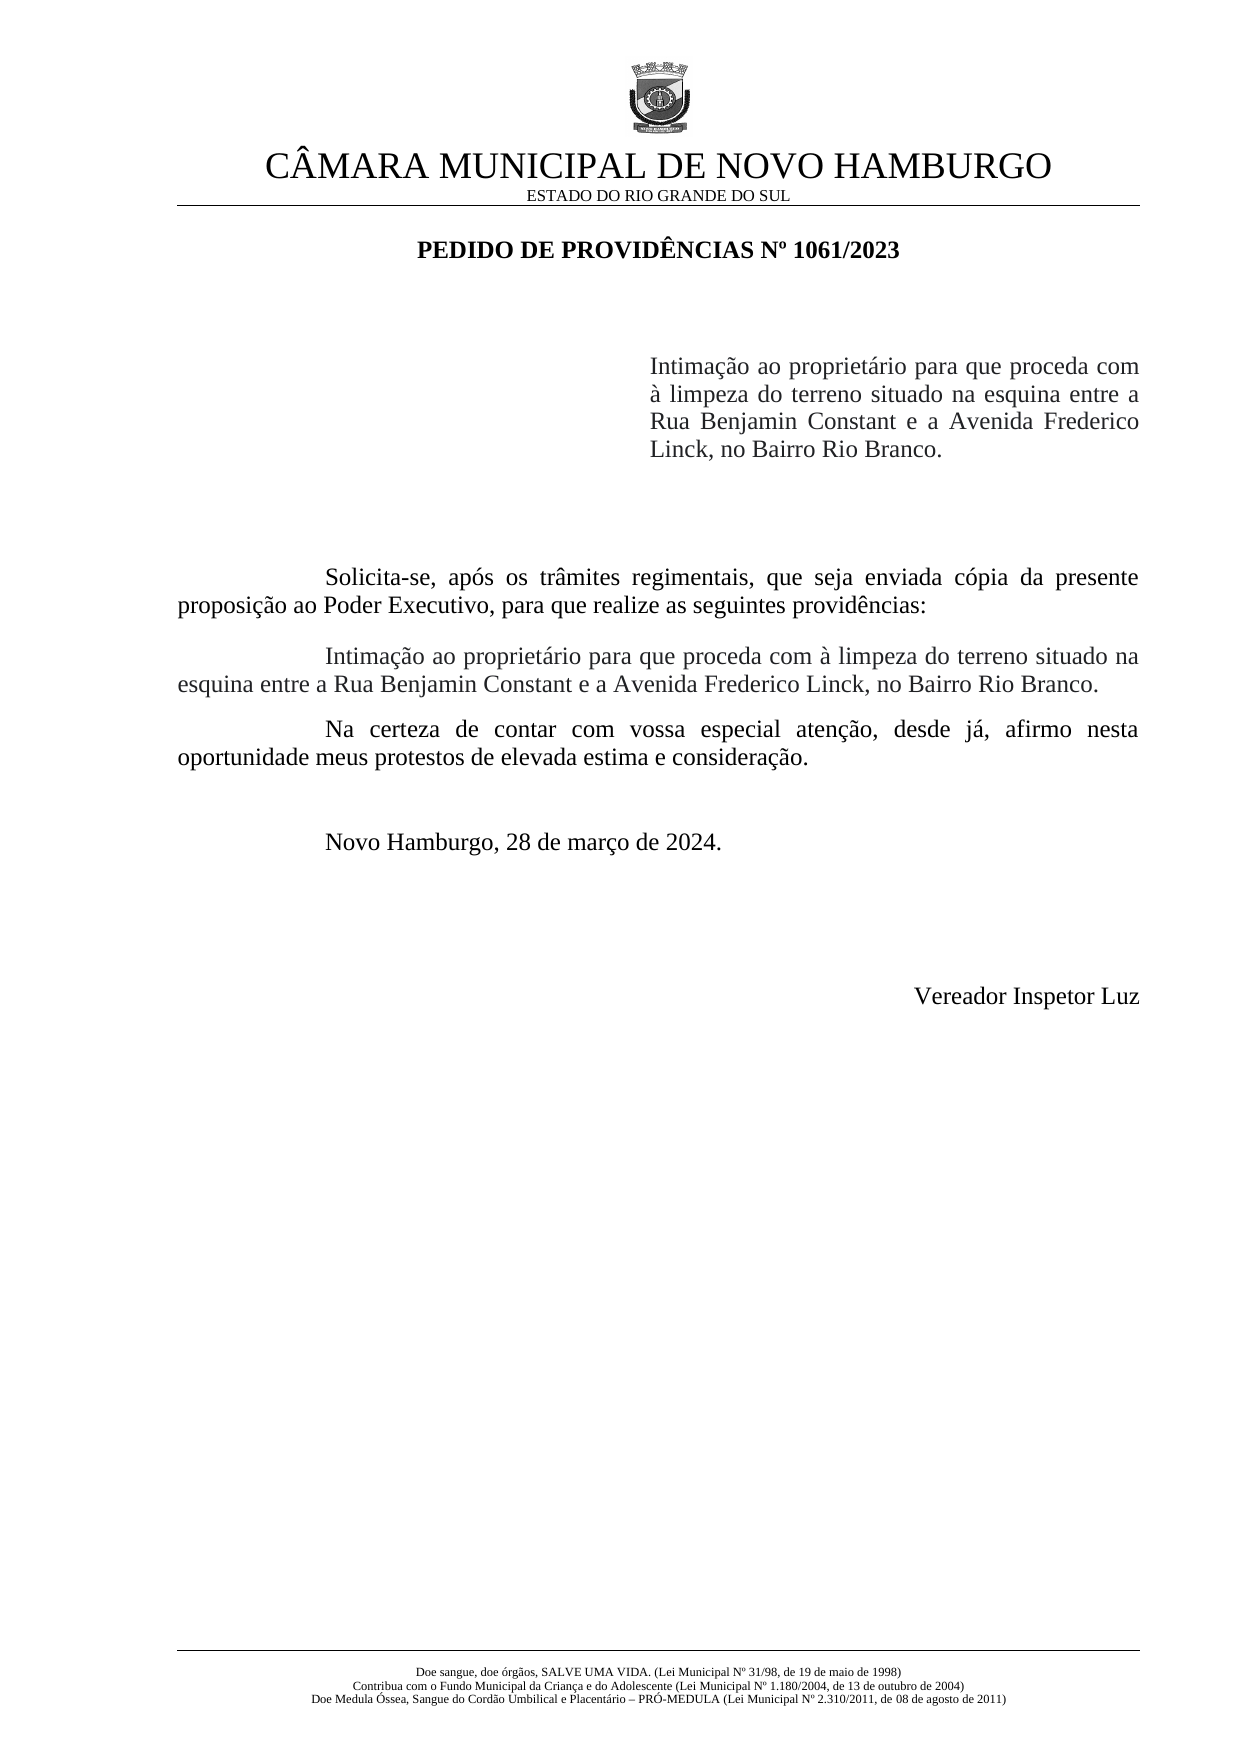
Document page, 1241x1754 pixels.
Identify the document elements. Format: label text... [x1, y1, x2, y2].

text Solicita-se, após os trâmites regimentais, que seja enviada cópia da presente proposição ao Poder Executivo, para que realize as seguintes providências: [177, 563, 1140, 619]
text Novo Hamburgo, 28 de março de 2024. [177, 828, 1140, 856]
text Intimação ao proprietário para que proceda com à limpeza do terreno situado na esquina entre a Rua Benjamin Constant e a Avenida Frederico Linck, no Bairro Rio Branco. [649, 352, 1140, 463]
text Intimação ao proprietário para que proceda com à limpeza do terreno situado na esquina entre a Rua Benjamin Constant e a Avenida Frederico Linck, no Bairro Rio Branco. [177, 642, 1140, 698]
text PEDIDO DE PROVIDÊNCIAS Nº 1061/2023 [177, 236, 1140, 263]
text Vereador Inspetor Luz [177, 982, 1140, 1009]
text Na certeza de contar com vossa especial atenção, desde já, afirmo nesta oportunidade meus protestos de elevada estima e consideração. [177, 715, 1140, 771]
